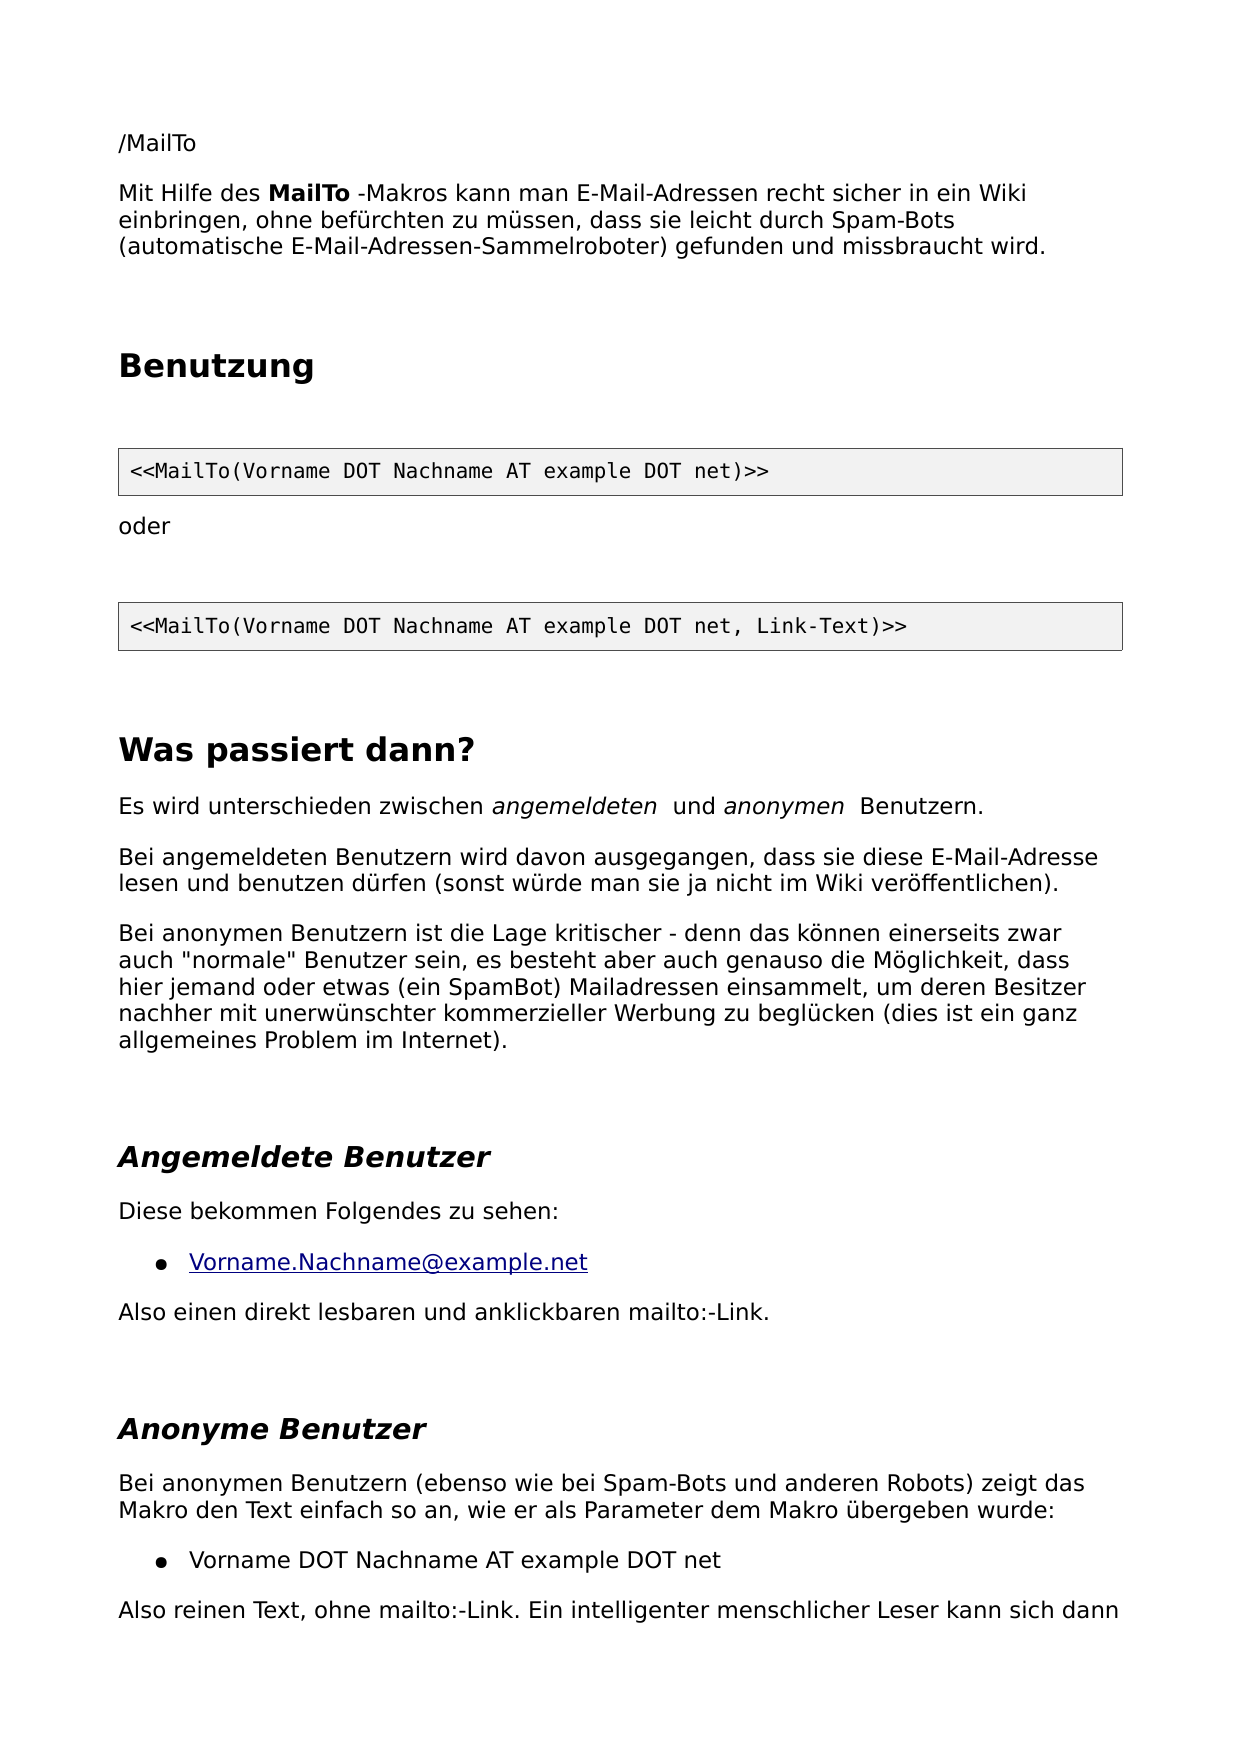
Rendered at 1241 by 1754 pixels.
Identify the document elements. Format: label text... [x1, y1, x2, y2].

list Vorname.Nachname@example.net [153, 1249, 1122, 1275]
text oder [118, 513, 1122, 540]
subtitle Angemeldete Benutzer [118, 1141, 1122, 1174]
text Mit Hilfe des MailTo -Makros kann man E-Mail-Adressen recht sicher in ein Wiki einbringen, ohne befürchten zu müssen, dass sie leicht durch Spam-Bots (automatische E-Mail-Adressen-Sammelroboter) gefunden und missbraucht wird. [118, 180, 1122, 260]
list Vorname DOT Nachname AT example DOT net [153, 1547, 1122, 1574]
text Bei angemeldeten Benutzern wird davon ausgegangen, dass sie diese E-Mail-Adresse lesen und benutzen dürfen (sonst würde man sie ja nicht im Wiki veröffentlichen). [118, 844, 1122, 897]
text Bei anonymen Benutzern ist die Lage kritischer - denn das können einerseits zwar auch "normale" Benutzer sein, es besteht aber auch genauso die Möglichkeit, dass hier jemand oder etwas (ein SpamBot) Mailadressen einsammelt, um deren Besitzer nachher mit unerwünschter kommerzieller Werbung zu beglücken (dies ist ein ganz allgemeines Problem im Internet). [118, 921, 1122, 1054]
text /MailTo [118, 130, 1122, 157]
text Also reinen Text, ohne mailto:-Link. Ein intelligenter menschlicher Leser kann sich dann [118, 1597, 1122, 1624]
text Diese bekommen Folgendes zu sehen: [118, 1198, 1122, 1225]
subtitle Anonyme Benutzer [118, 1413, 1122, 1446]
text <<MailTo(Vorname DOT Nachname AT example DOT net, Link-Text)>> [119, 603, 1122, 650]
text Bei anonymen Benutzern (ebenso wie bei Spam-Bots und anderen Robots) zeigt das Makro den Text einfach so an, wie er als Parameter dem Makro übergeben wurde: [118, 1470, 1122, 1524]
subtitle Benutzung [118, 347, 1122, 385]
text Also einen direkt lesbaren und anklickbaren mailto:-Link. [118, 1299, 1122, 1326]
text <<MailTo(Vorname DOT Nachname AT example DOT net)>> [119, 449, 1122, 495]
text Es wird unterschieden zwischen angemeldeten und anonymen Benutzern. [118, 793, 1122, 820]
subtitle Was passiert dann? [118, 731, 1122, 769]
